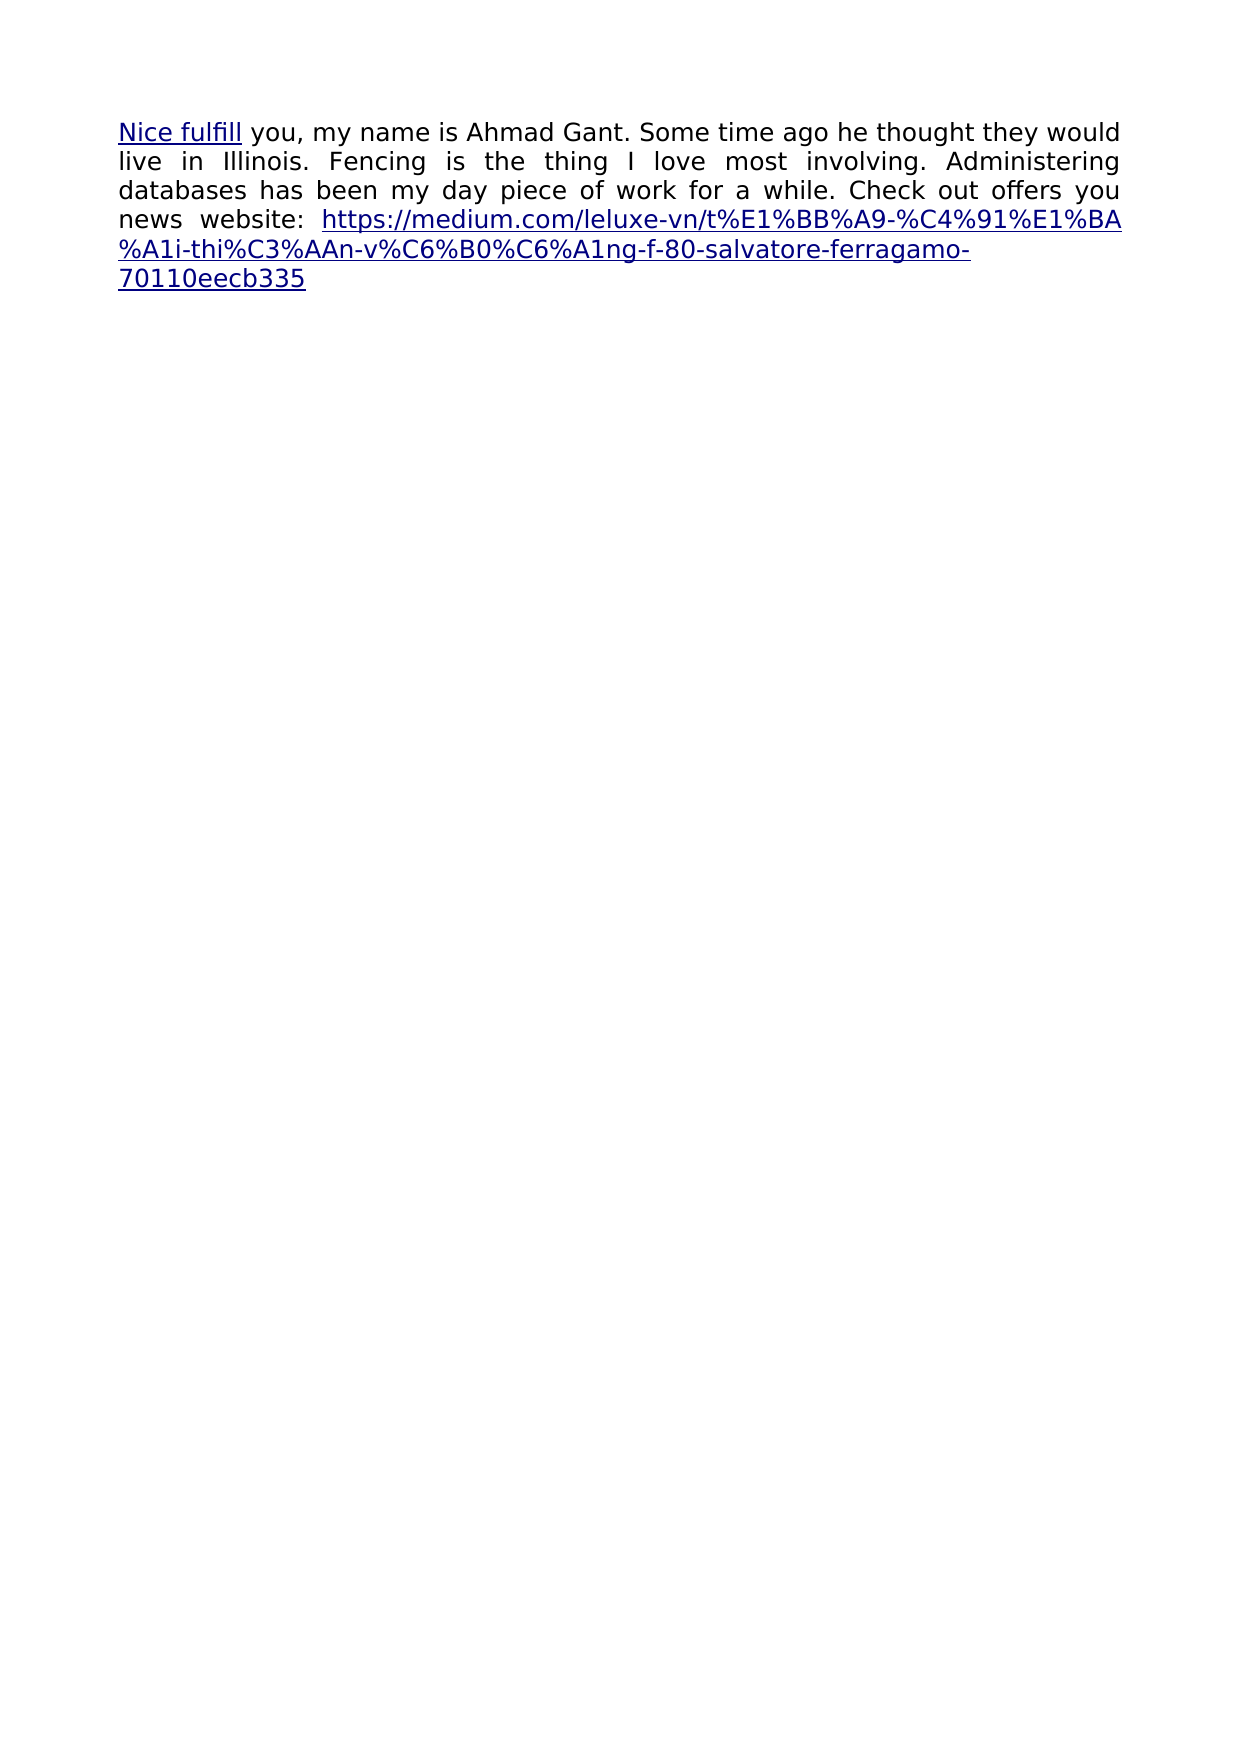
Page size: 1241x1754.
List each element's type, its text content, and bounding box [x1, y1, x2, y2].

text Nice fulfill you, my name is Ahmad Gant. Some time ago he thought they would live in Illinois. Fencing is the thing I love most involving. Administering databases has been my day piece of work for a while. Check out offers you news website: https://medium.com/leluxe-vn/t%E1%BB%A9-%C4%91%E1%BA%A1i-thi%C3%AAn-v%C6%B0%C6%A1ng-f-80-salvatore-ferragamo-70110eecb335 [118, 118, 1122, 293]
